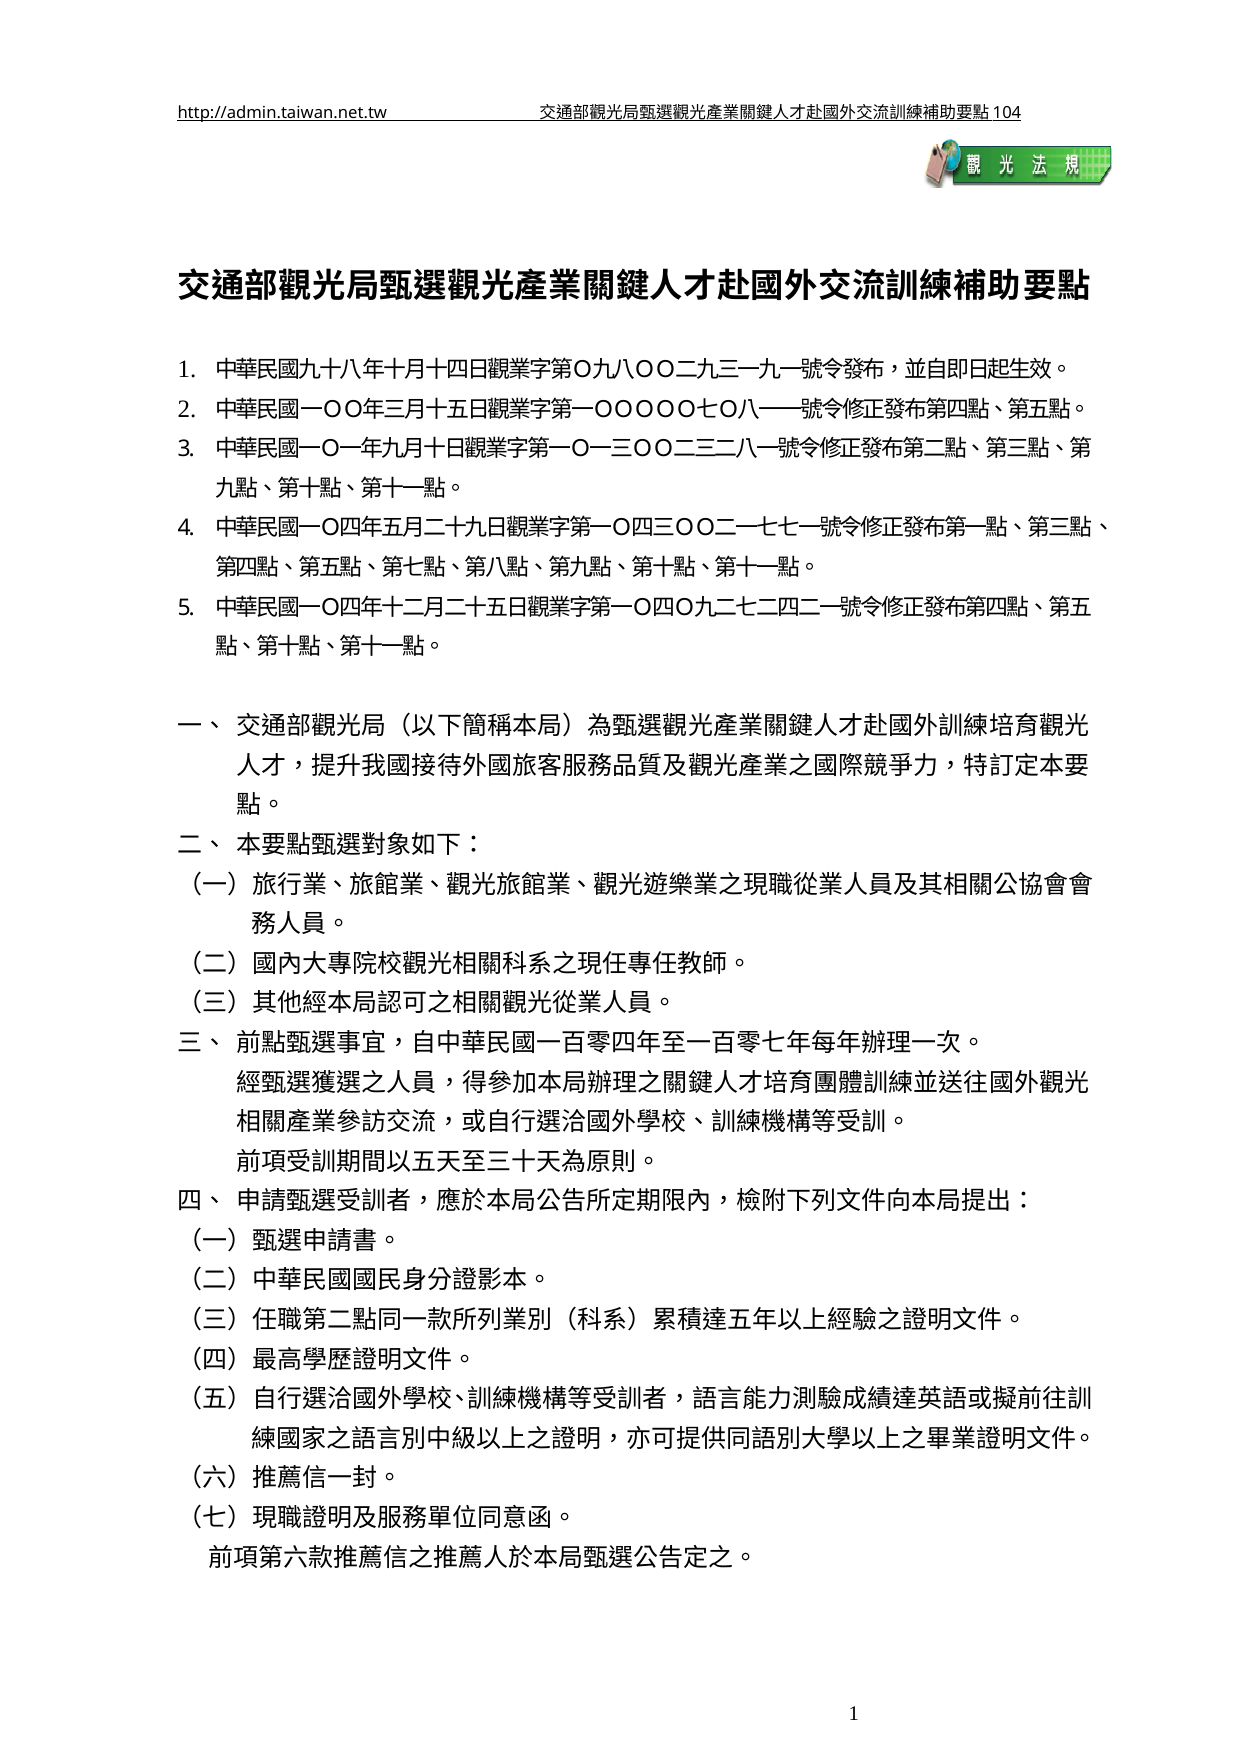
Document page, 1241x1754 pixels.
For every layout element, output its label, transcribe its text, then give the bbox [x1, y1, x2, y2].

text （四）最高學歷證明文件。 [177, 1337, 1092, 1377]
text （六）推薦信一封。 [177, 1456, 1092, 1496]
list 中華民國一Ｏ一年九月十日觀業字第一Ｏ一三ＯＯ二三二八一號令修正發布第二點、第三點、第九點、第十點、第十一點。 [177, 427, 1092, 506]
text （五）自行選洽國外學校、訓練機構等受訓者，語言能力測驗成績達英語或擬前往訓練國家之語言別中級以上之證明，亦可提供同語別大學以上之畢業證明文件。 [177, 1377, 1092, 1456]
list 中華民國一Ｏ四年五月二十九日觀業字第一Ｏ四三ＯＯ二一七七一號令修正發布第一點、第三點、第四點、第五點、第七點、第八點、第九點、第十點、第十一點。 [177, 506, 1092, 585]
text （一）旅行業、旅館業、觀光旅館業、觀光遊樂業之現職從業人員及其相關公協會會務人員。 [177, 862, 1092, 942]
list 交通部觀光局（以下簡稱本局）為甄選觀光產業關鍵人才赴國外訓練培育觀光人才，提升我國接待外國旅客服務品質及觀光產業之國際競爭力，特訂定本要點。 [177, 704, 1092, 823]
text 經甄選獲選之人員，得參加本局辦理之關鍵人才培育團體訓練並送往國外觀光相關產業參訪交流，或自行選洽國外學校、訓練機構等受訓。 [236, 1060, 1092, 1139]
list 申請甄選受訓者，應於本局公告所定期限內，檢附下列文件向本局提出： [177, 1179, 1092, 1219]
text （三）其他經本局認可之相關觀光從業人員。 [177, 981, 1092, 1021]
list 前點甄選事宜，自中華民國一百零四年至一百零七年每年辦理一次。 [177, 1021, 1092, 1060]
text （二）中華民國國民身分證影本。 [177, 1258, 1092, 1298]
text （三）任職第二點同一款所列業別（科系）累積達五年以上經驗之證明文件。 [177, 1298, 1092, 1337]
list 本要點甄選對象如下： [177, 823, 1092, 862]
text （一）甄選申請書。 [177, 1219, 1092, 1258]
text 前項第六款推薦信之推薦人於本局甄選公告定之。 [177, 1535, 1092, 1575]
list 中華民國一Ｏ四年十二月二十五日觀業字第一Ｏ四Ｏ九二七二四二一號令修正發布第四點、第五點、第十點、第十一點。 [177, 585, 1092, 664]
list 中華民國一ＯＯ年三月十五日觀業字第一ＯＯＯＯＯ七Ｏ八一一號令修正發布第四點、第五點。 [177, 387, 1092, 427]
text 前項受訓期間以五天至三十天為原則。 [236, 1139, 1092, 1179]
list 中華民國九十八年十月十四日觀業字第Ｏ九八ＯＯ二九三一九一號令發布，並自即日起生效。 [177, 348, 1092, 387]
text （七）現職證明及服務單位同意函。 [177, 1496, 1092, 1535]
text （二）國內大專院校觀光相關科系之現任專任教師。 [177, 942, 1092, 981]
text 交通部觀光局甄選觀光產業關鍵人才赴國外交流訓練補助要點 [177, 244, 1092, 323]
picture [924, 139, 1113, 188]
